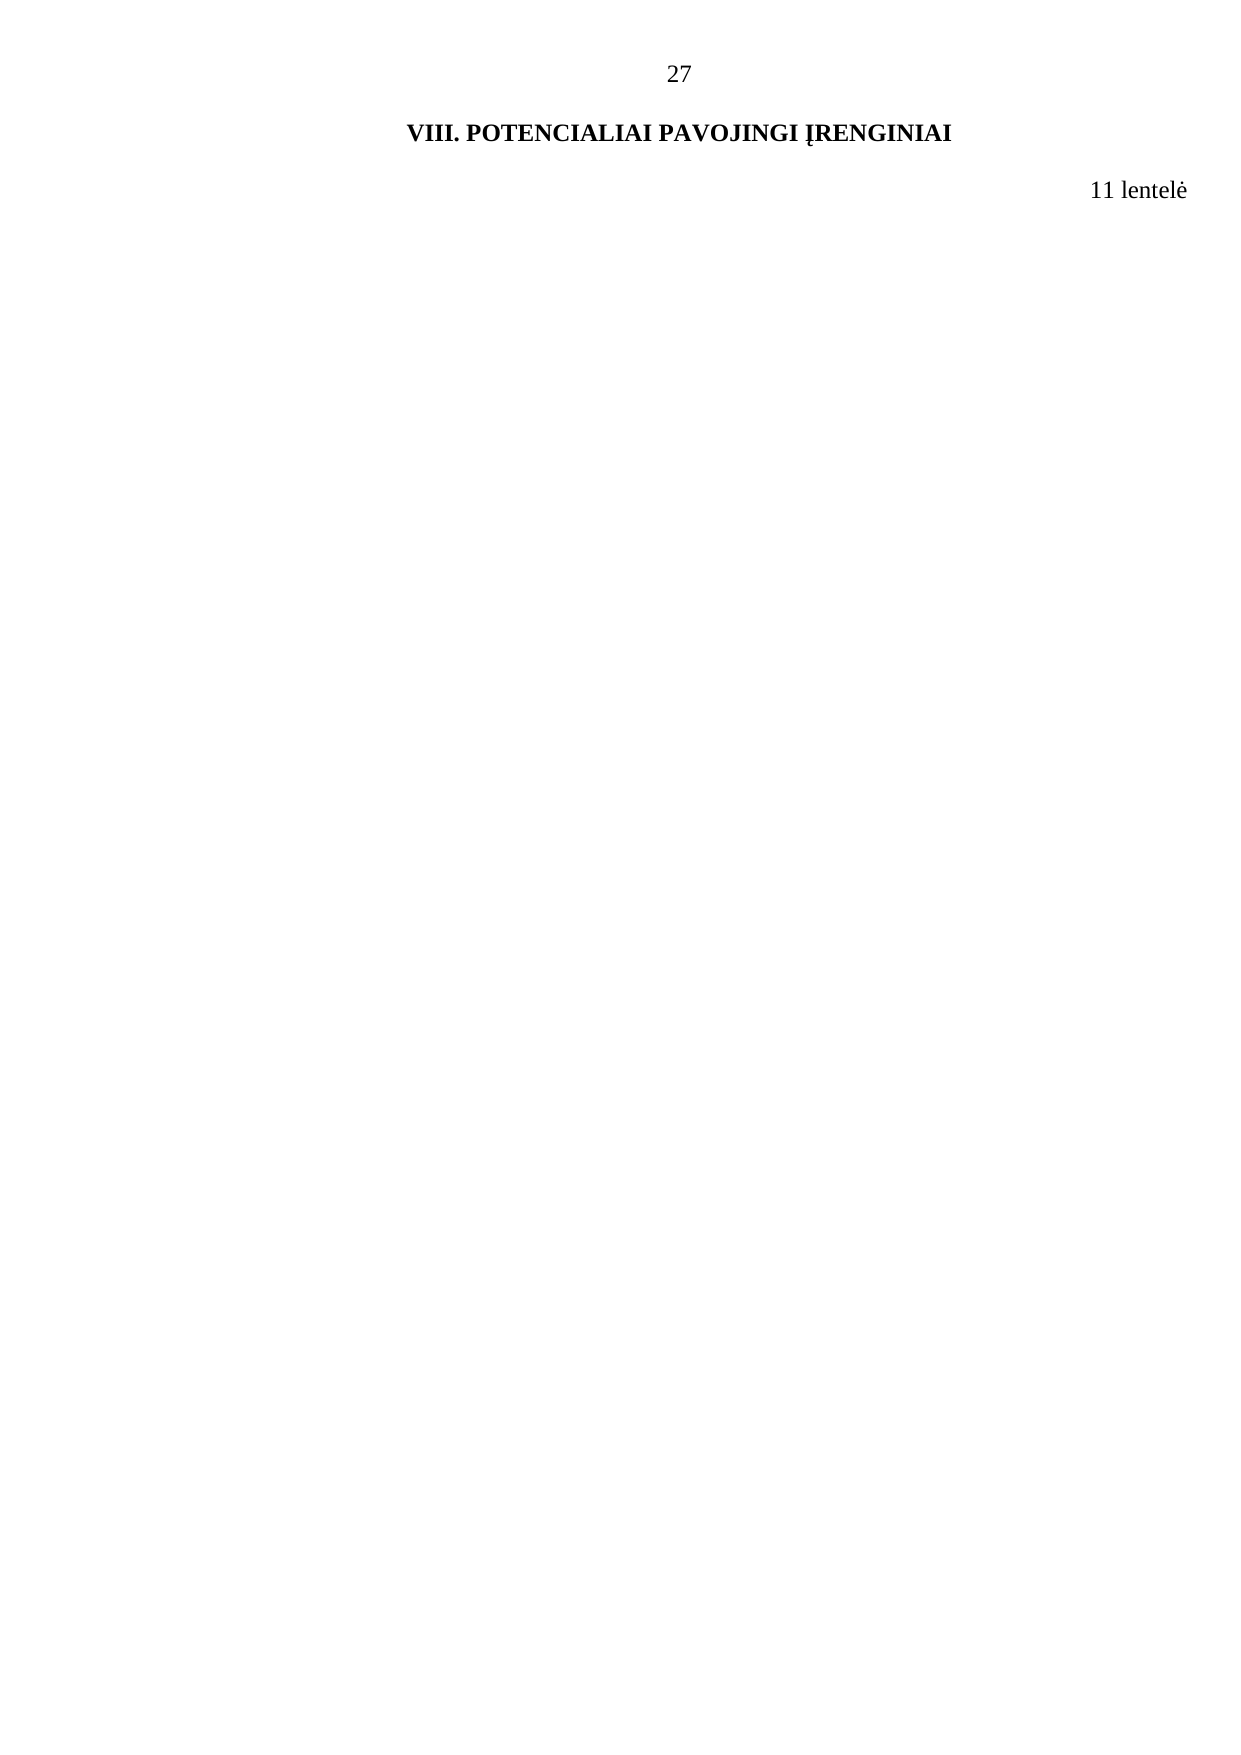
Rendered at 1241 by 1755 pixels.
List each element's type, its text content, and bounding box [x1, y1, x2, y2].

text 11 lentelė [242, 176, 1187, 204]
text VIII. POTENCIALIAI PAVOJINGI ĮRENGINIAI [177, 118, 1181, 147]
